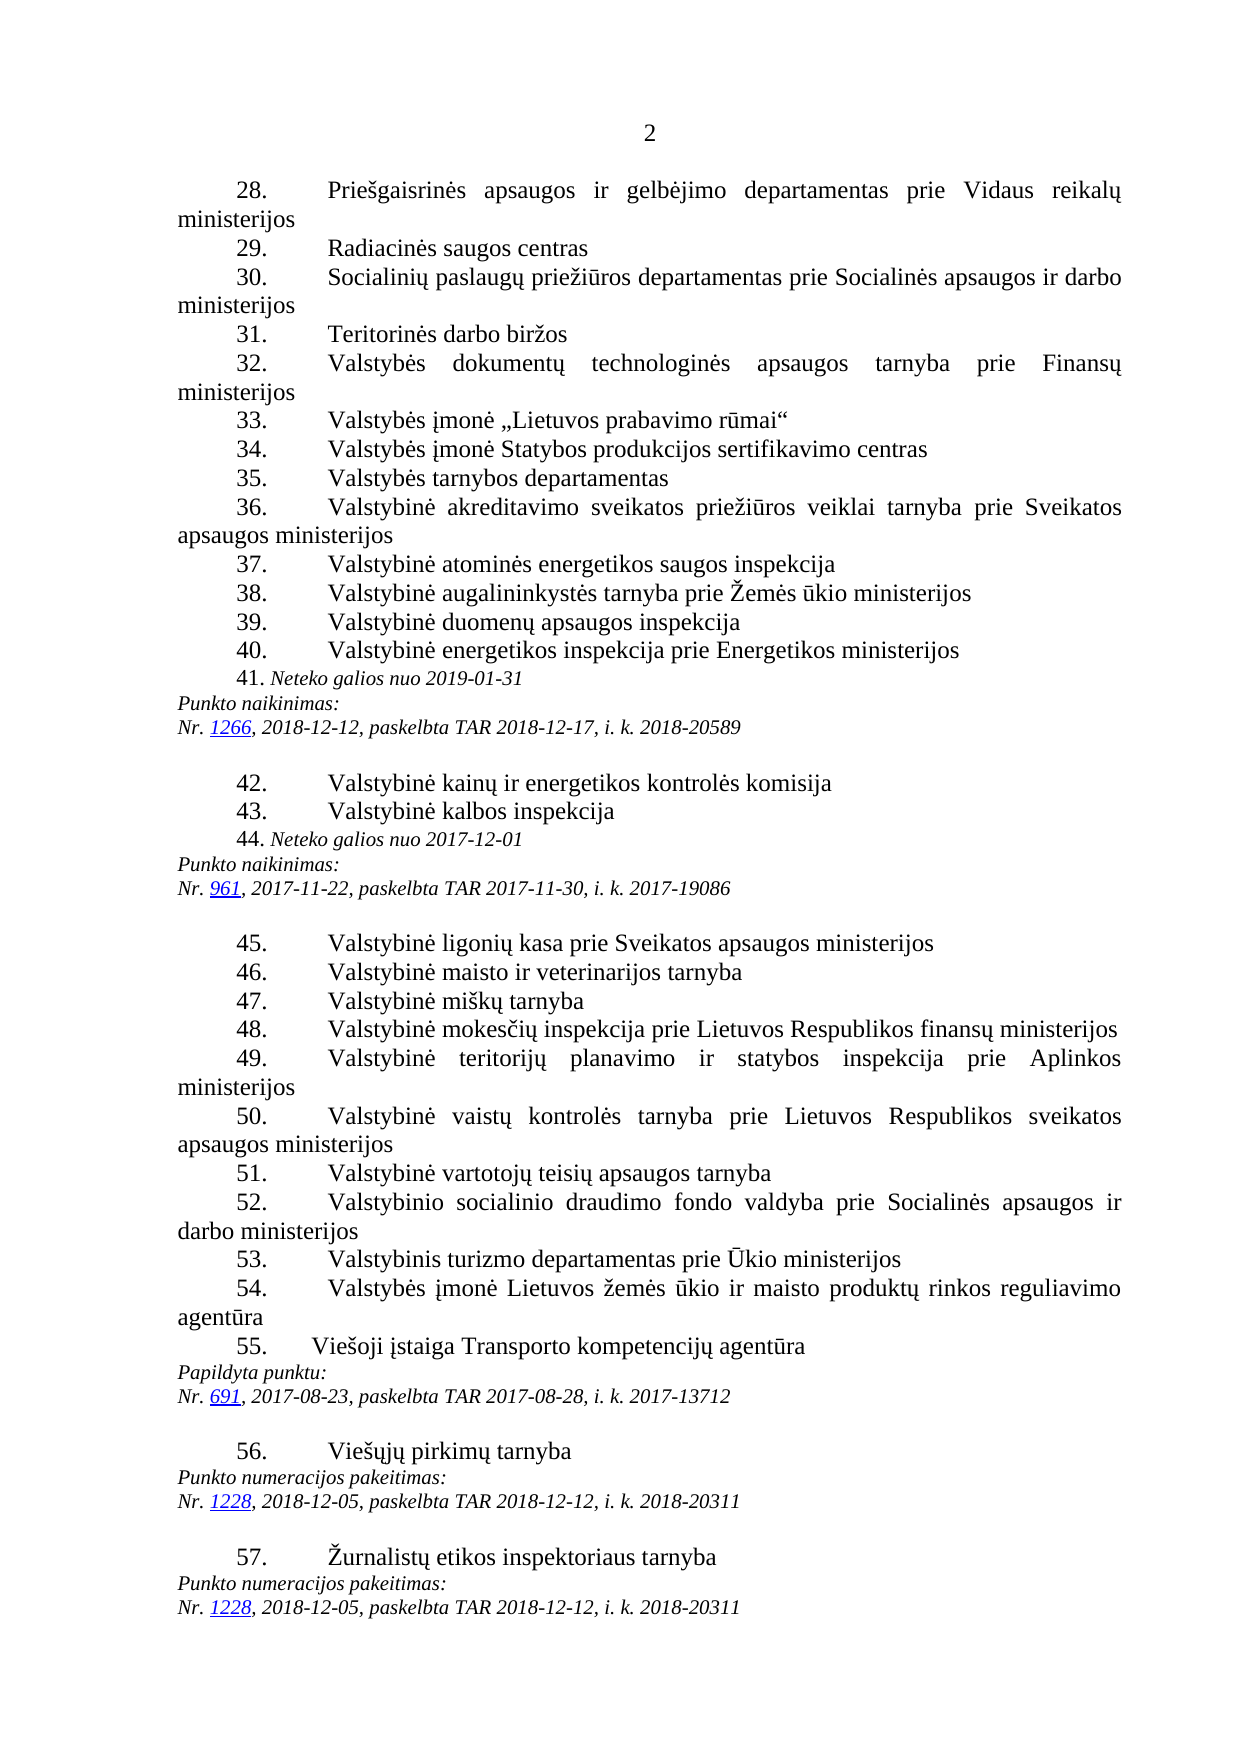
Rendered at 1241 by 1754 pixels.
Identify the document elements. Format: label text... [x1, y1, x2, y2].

text 33. Valstybės įmonė „Lietuvos prabavimo rūmai“ [177, 406, 1122, 434]
text Nr. 1228, 2018-12-05, paskelbta TAR 2018-12-12, i. k. 2018-20311 [177, 1489, 1122, 1513]
text Nr. 1266, 2018-12-12, paskelbta TAR 2018-12-17, i. k. 2018-20589 [177, 715, 1122, 739]
text 40. Valstybinė energetikos inspekcija prie Energetikos ministerijos [177, 636, 1122, 664]
text Nr. 1228, 2018-12-05, paskelbta TAR 2018-12-12, i. k. 2018-20311 [177, 1595, 1122, 1619]
text 50. Valstybinė vaistų kontrolės tarnyba prie Lietuvos Respublikos sveikatos apsaugos ministerijos [177, 1101, 1122, 1158]
text 57. Žurnalistų etikos inspektoriaus tarnyba [177, 1542, 1122, 1571]
text Nr. 961, 2017-11-22, paskelbta TAR 2017-11-30, i. k. 2017-19086 [177, 876, 1122, 899]
text 47. Valstybinė miškų tarnyba [177, 986, 1122, 1014]
text 45. Valstybinė ligonių kasa prie Sveikatos apsaugos ministerijos [177, 928, 1122, 957]
text 31. Teritorinės darbo biržos [177, 319, 1122, 348]
text Papildyta punktu: [177, 1359, 1122, 1384]
text 37. Valstybinė atominės energetikos saugos inspekcija [177, 549, 1122, 578]
text Punkto numeracijos pakeitimas: [177, 1465, 1122, 1489]
text Nr. 691, 2017-08-23, paskelbta TAR 2017-08-28, i. k. 2017-13712 [177, 1384, 1122, 1408]
text 56. Viešųjų pirkimų tarnyba [177, 1436, 1122, 1465]
text 39. Valstybinė duomenų apsaugos inspekcija [177, 607, 1122, 636]
text 42. Valstybinė kainų ir energetikos kontrolės komisija [177, 768, 1122, 796]
text 51. Valstybinė vartotojų teisių apsaugos tarnyba [177, 1158, 1122, 1187]
text 36. Valstybinė akreditavimo sveikatos priežiūros veiklai tarnyba prie Sveikatos apsaugos ministerijos [177, 492, 1122, 549]
text Punkto naikinimas: [177, 691, 1122, 715]
text 44. Neteko galios nuo 2017-12-01 [177, 825, 1122, 851]
text 28. Priešgaisrinės apsaugos ir gelbėjimo departamentas prie Vidaus reikalų ministerijos [177, 176, 1122, 233]
text 35. Valstybės tarnybos departamentas [177, 463, 1122, 492]
text 46. Valstybinė maisto ir veterinarijos tarnyba [177, 957, 1122, 986]
text 49. Valstybinė teritorijų planavimo ir statybos inspekcija prie Aplinkos ministerijos [177, 1043, 1122, 1101]
text 30. Socialinių paslaugų priežiūros departamentas prie Socialinės apsaugos ir darbo ministerijos [177, 262, 1122, 319]
text 43. Valstybinė kalbos inspekcija [177, 796, 1122, 825]
text 29. Radiacinės saugos centras [177, 233, 1122, 262]
text 54. Valstybės įmonė Lietuvos žemės ūkio ir maisto produktų rinkos reguliavimo agentūra [177, 1273, 1122, 1331]
text 52. Valstybinio socialinio draudimo fondo valdyba prie Socialinės apsaugos ir darbo ministerijos [177, 1187, 1122, 1244]
text 41. Neteko galios nuo 2019-01-31 [177, 664, 1122, 691]
text 32. Valstybės dokumentų technologinės apsaugos tarnyba prie Finansų ministerijos [177, 348, 1122, 406]
text 55. Viešoji įstaiga Transporto kompetencijų agentūra [236, 1331, 1122, 1359]
text 53. Valstybinis turizmo departamentas prie Ūkio ministerijos [177, 1244, 1122, 1273]
text Punkto numeracijos pakeitimas: [177, 1571, 1122, 1595]
text 38. Valstybinė augalininkystės tarnyba prie Žemės ūkio ministerijos [177, 578, 1122, 607]
text Punkto naikinimas: [177, 851, 1122, 876]
text 34. Valstybės įmonė Statybos produkcijos sertifikavimo centras [177, 434, 1122, 463]
text 48. Valstybinė mokesčių inspekcija prie Lietuvos Respublikos finansų ministerijos [177, 1014, 1122, 1043]
